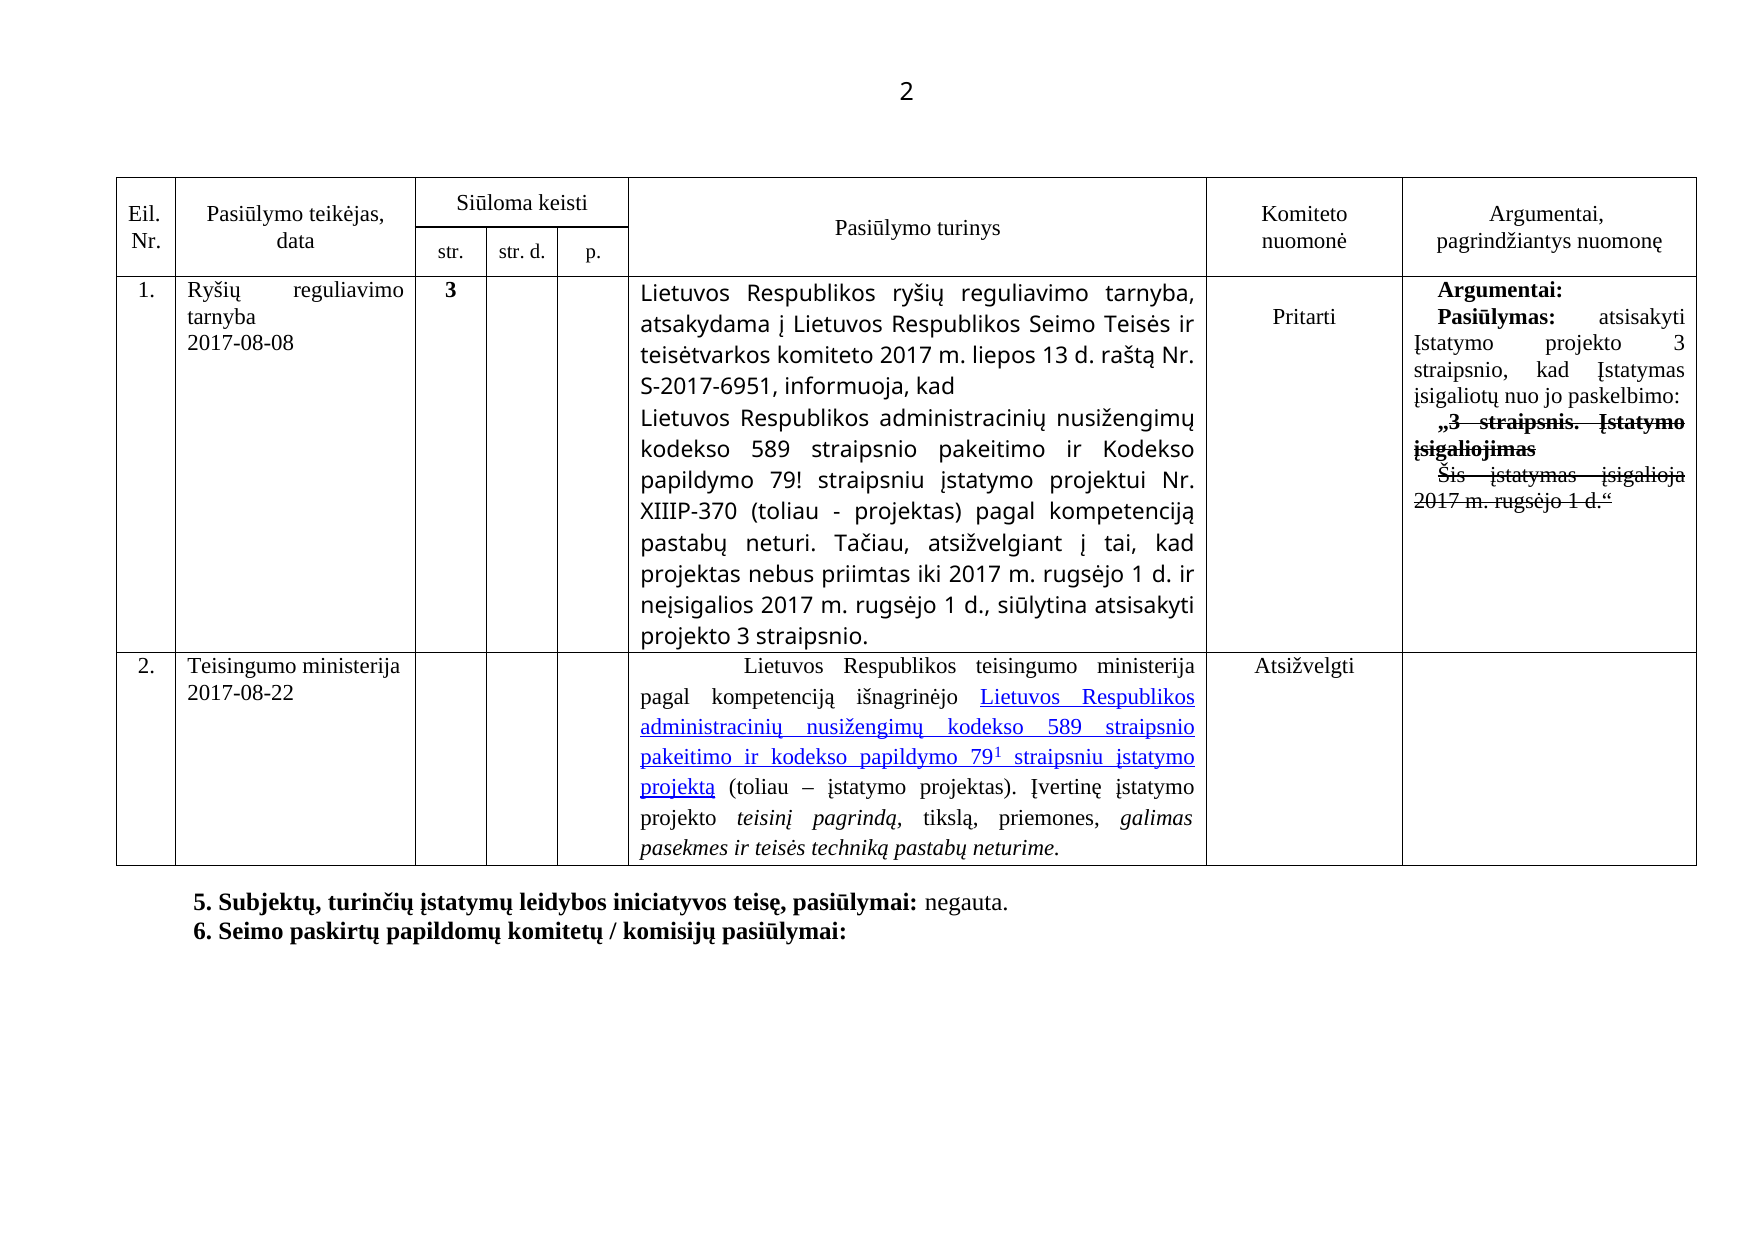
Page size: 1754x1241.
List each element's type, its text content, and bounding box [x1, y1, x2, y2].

table_cell [416, 653, 486, 864]
table_cell [487, 277, 557, 652]
table_cell str. [416, 228, 486, 276]
table_cell Argumentai: Pasiūlymas: atsisakyti Įstatymo projekto 3 straipsnio, kad Įstatymas įsigaliotų nuo jo paskelbimo: „3 straipsnis. Įstatymo įsigaliojimas Šis įstatymas įsigalioja 2017 m. rugsėjo 1 d.“ [1403, 277, 1696, 652]
table_cell str. d. [487, 228, 557, 276]
table_cell p. [558, 228, 628, 276]
table_cell Lietuvos Respublikos ryšių reguliavimo tarnyba, atsakydama į Lietuvos Respublikos Seimo Teisės ir teisėtvarkos komiteto 2017 m. liepos 13 d. raštą Nr. S-2017-6951, informuoja, kad Lietuvos Respublikos administracinių nusižengimų kodekso 589 straipsnio pakeitimo ir Kodekso papildymo 79! straipsniu įstatymo projektui Nr. XIIIP-370 (toliau - projektas) pagal kompetenciją pastabų neturi. Tačiau, atsižvelgiant į tai, kad projektas nebus priimtas iki 2017 m. rugsėjo 1 d. ir neįsigalios 2017 m. rugsėjo 1 d., siūlytina atsisakyti projekto 3 straipsnio. [629, 277, 1206, 652]
text 6. Seimo paskirtų papildomų komitetų / komisijų pasiūlymai: [118, 916, 1695, 944]
table_cell [558, 277, 628, 652]
table_header Pasiūlymo teikėjas, data [176, 178, 415, 276]
table_cell [558, 653, 628, 864]
text 5. Subjektų, turinčių įstatymų leidybos iniciatyvos teisę, pasiūlymai: negauta. [118, 887, 1695, 916]
table_header Pasiūlymo turinys [629, 178, 1206, 276]
table_cell 2. [117, 653, 175, 864]
table_cell 3 [416, 277, 486, 652]
table_cell Atsižvelgti [1207, 653, 1402, 864]
table_cell [487, 653, 557, 864]
table_header Komiteto nuomonė [1207, 178, 1402, 276]
table_cell [1403, 653, 1696, 864]
table_cell 1. [117, 277, 175, 652]
table_cell Lietuvos Respublikos teisingumo ministerija pagal kompetenciją išnagrinėjo Lietuvos Respublikos administracinių nusižengimų kodekso 589 straipsnio pakeitimo ir kodekso papildymo 791 straipsniu įstatymo projektą (toliau – įstatymo projektas). Įvertinę įstatymo projekto teisinį pagrindą, tikslą, priemones, galimas pasekmes ir teisės techniką pastabų neturime. [629, 653, 1206, 864]
table_header Argumentai, pagrindžiantys nuomonę [1403, 178, 1696, 276]
table_cell Ryšių reguliavimo tarnyba 2017-08-08 [176, 277, 415, 652]
table_header Eil. Nr. [117, 178, 175, 276]
table_header Siūloma keisti [416, 178, 628, 226]
table_cell Teisingumo ministerija 2017-08-22 [176, 653, 415, 864]
table_cell Pritarti [1207, 277, 1402, 652]
